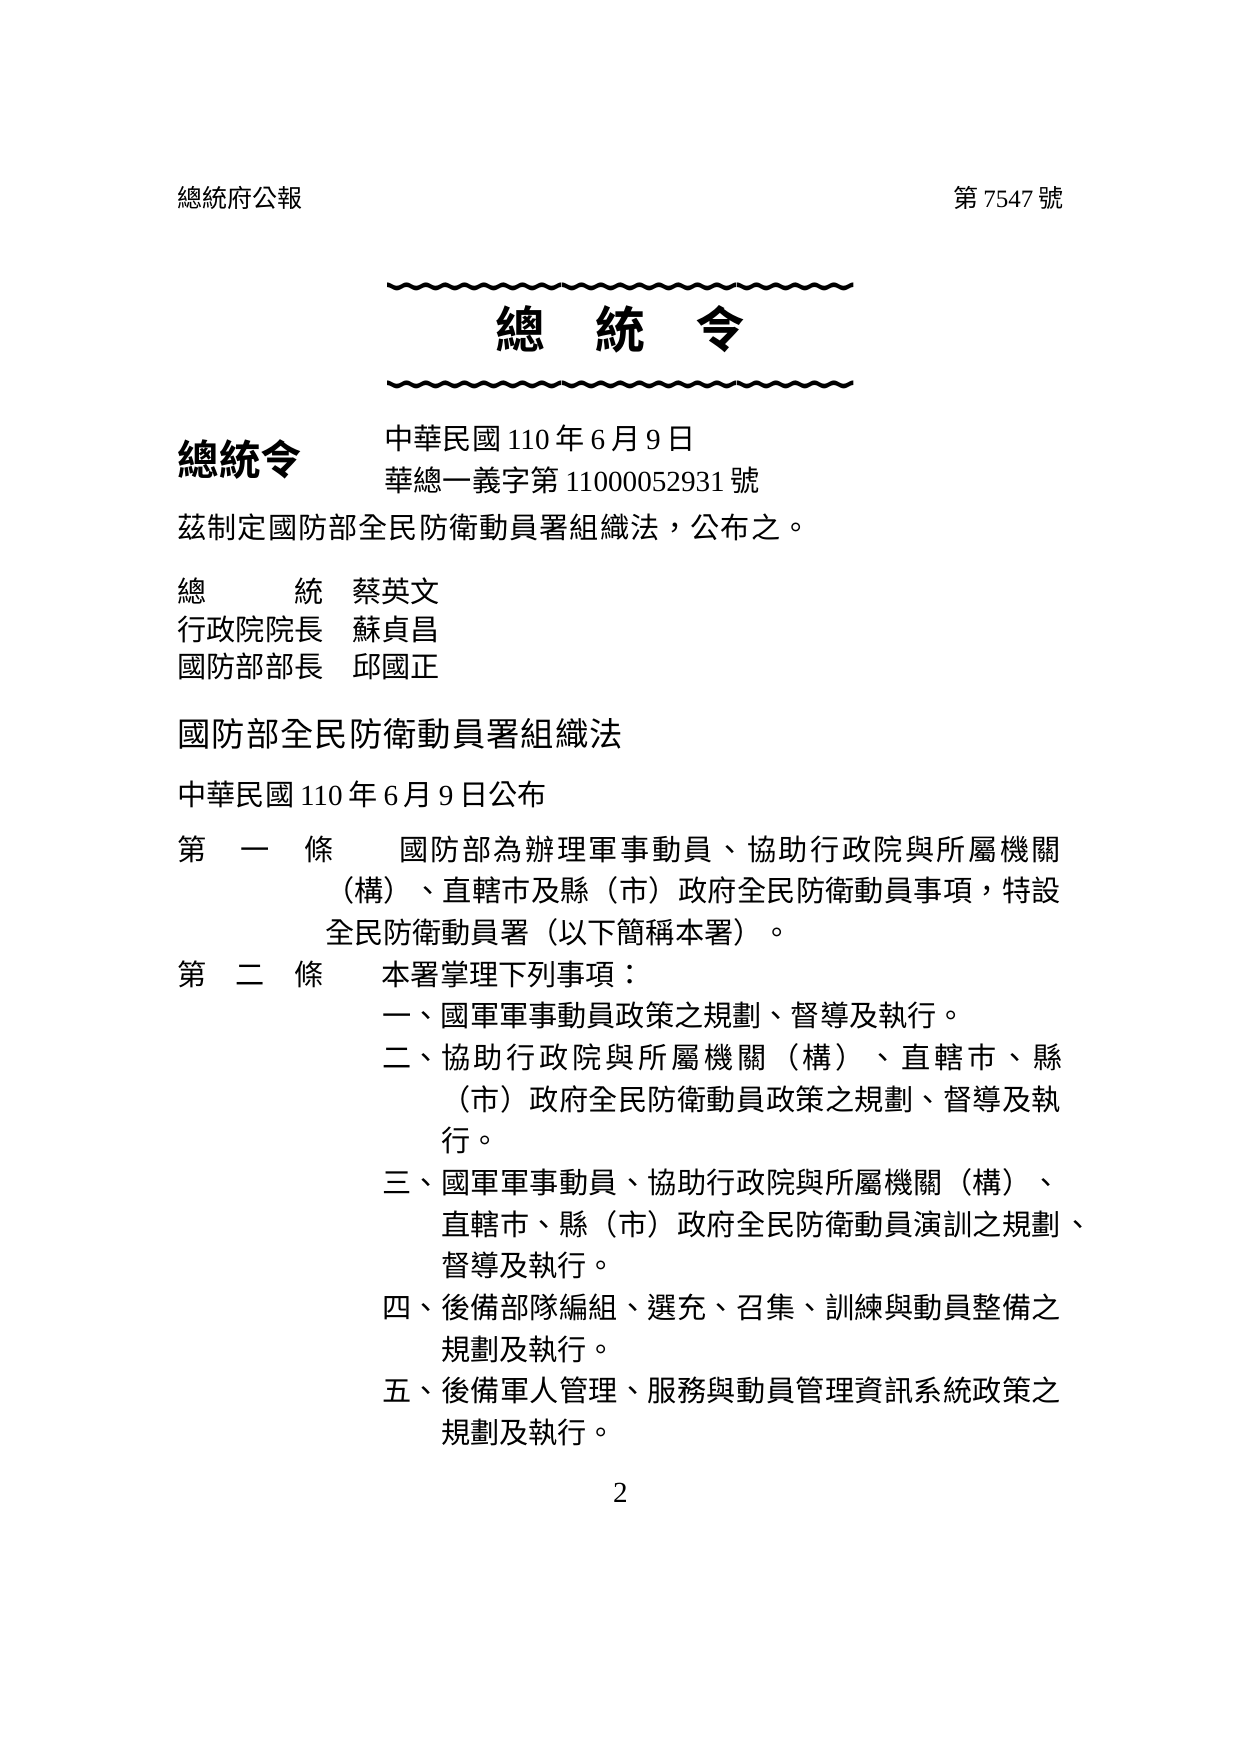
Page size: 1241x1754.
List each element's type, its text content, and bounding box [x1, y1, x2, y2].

text ﹏﹏﹏﹏﹏﹏﹏﹏ [177, 363, 1063, 388]
text 五、 後備軍人管理、服務與動員管理資訊系統政策之規劃及執行。 [382, 1368, 1063, 1452]
table_header 總統令 [174, 413, 381, 502]
text 總 統 蔡英文 行政院院長 蘇貞昌 國防部部長 邱國正 [177, 573, 1063, 685]
text 一、國軍軍事動員政策之規劃、督導及執行。 [382, 993, 1063, 1035]
text 第 一 條 國防部為辦理軍事動員、協助行政院與所屬機關（構）、直轄巿及縣（市）政府全民防衛動員事項，特設全民防衛動員署（以下簡稱本署）。 [177, 827, 1063, 952]
text 國防部全民防衛動員署組織法 [177, 710, 1063, 756]
text 茲制定國防部全民防衛動員署組織法，公布之。 [177, 502, 1063, 548]
text 第 二 條 本署掌理下列事項： [177, 952, 1063, 993]
text 中華民國110年6月9日公布 [177, 768, 1063, 814]
text 二、 協助行政院與所屬機關（構）、直轄巿、縣（市）政府全民防衛動員政策之規劃、督導及執行。 [382, 1035, 1063, 1160]
table_header 中華民國110年6月9日 華總一義字第11000052931號 [381, 413, 877, 502]
text 總統令 [177, 291, 1063, 363]
text 四、 後備部隊編組、選充、召集、訓練與動員整備之規劃及執行。 [382, 1285, 1063, 1368]
text 三、 國軍軍事動員、協助行政院與所屬機關（構）、直轄巿、縣（市）政府全民防衛動員演訓之規劃、督導及執行。 [382, 1160, 1063, 1285]
text ﹏﹏﹏﹏﹏﹏﹏﹏ [177, 266, 1063, 291]
